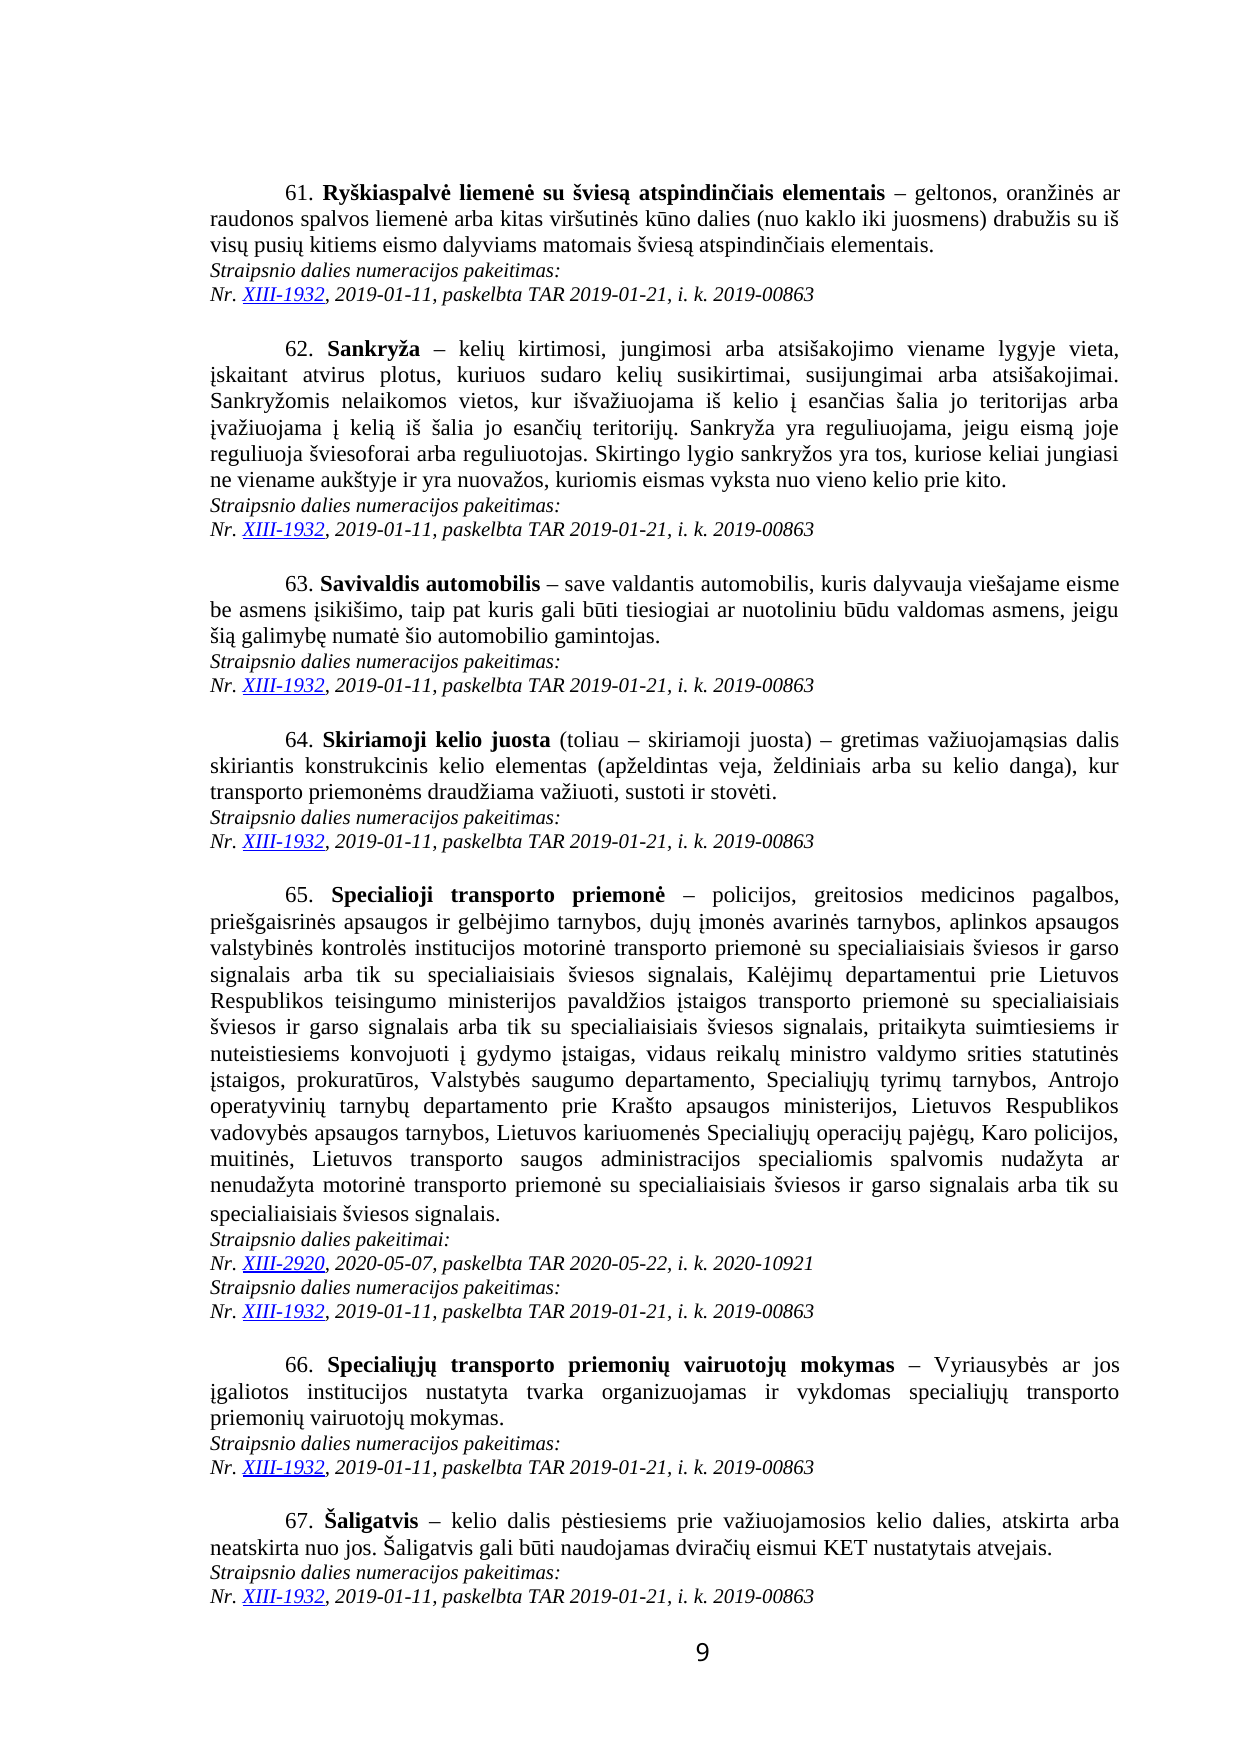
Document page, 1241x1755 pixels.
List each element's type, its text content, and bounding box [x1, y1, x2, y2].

text Straipsnio dalies numeracijos pakeitimas: [210, 805, 1120, 829]
text Nr. XIII-1932, 2019-01-11, paskelbta TAR 2019-01-21, i. k. 2019-00863 [210, 829, 1120, 853]
text Nr. XIII-1932, 2019-01-11, paskelbta TAR 2019-01-21, i. k. 2019-00863 [210, 1584, 1120, 1608]
text Straipsnio dalies numeracijos pakeitimas: [210, 493, 1120, 517]
text Nr. XIII-1932, 2019-01-11, paskelbta TAR 2019-01-21, i. k. 2019-00863 [210, 1299, 1120, 1323]
text 66. Specialiųjų transporto priemonių vairuotojų mokymas – Vyriausybės ar jos įgaliotos institucijos nustatyta tvarka organizuojamas ir vykdomas specialiųjų transporto priemonių vairuotojų mokymas. [210, 1352, 1120, 1431]
text Straipsnio dalies numeracijos pakeitimas: [210, 649, 1120, 673]
text 65. Specialioji transporto priemonė – policijos, greitosios medicinos pagalbos, priešgaisrinės apsaugos ir gelbėjimo tarnybos, dujų įmonės avarinės tarnybos, aplinkos apsaugos valstybinės kontrolės institucijos motorinė transporto priemonė su specialiaisiais šviesos ir garso signalais arba tik su specialiaisiais šviesos signalais, Kalėjimų departamentui prie Lietuvos Respublikos teisingumo ministerijos pavaldžios įstaigos transporto priemonė su specialiaisiais šviesos ir garso signalais arba tik su specialiaisiais šviesos signalais, pritaikyta suimtiesiems ir nuteistiesiems konvojuoti į gydymo įstaigas, vidaus reikalų ministro valdymo srities statutinės įstaigos, prokuratūros, Valstybės saugumo departamento, Specialiųjų tyrimų tarnybos, Antrojo operatyvinių tarnybų departamento prie Krašto apsaugos ministerijos, Lietuvos Respublikos vadovybės apsaugos tarnybos, Lietuvos kariuomenės Specialiųjų operacijų pajėgų, Karo policijos, muitinės, Lietuvos transporto saugos administracijos specialiomis spalvomis nudažyta ar nenudažyta motorinė transporto priemonė su specialiaisiais šviesos ir garso signalais arba tik su specialiaisiais šviesos signalais. [210, 882, 1120, 1227]
text 64. Skiriamoji kelio juosta (toliau – skiriamoji juosta) – gretimas važiuojamąsias dalis skiriantis konstrukcinis kelio elementas (apželdintas veja, želdiniais arba su kelio danga), kur transporto priemonėms draudžiama važiuoti, sustoti ir stovėti. [210, 726, 1120, 805]
text 61. Ryškiaspalvė liemenė su šviesą atspindinčiais elementais – geltonos, oranžinės ar raudonos spalvos liemenė arba kitas viršutinės kūno dalies (nuo kaklo iki juosmens) drabužis su iš visų pusių kitiems eismo dalyviams matomais šviesą atspindinčiais elementais. [210, 179, 1120, 258]
text Nr. XIII-1932, 2019-01-11, paskelbta TAR 2019-01-21, i. k. 2019-00863 [210, 673, 1120, 697]
text Straipsnio dalies numeracijos pakeitimas: [210, 1431, 1120, 1455]
text 62. Sankryža – kelių kirtimosi, jungimosi arba atsišakojimo viename lygyje vieta, įskaitant atvirus plotus, kuriuos sudaro kelių susikirtimai, susijungimai arba atsišakojimai. Sankryžomis nelaikomos vietos, kur išvažiuojama iš kelio į esančias šalia jo teritorijas arba įvažiuojama į kelią iš šalia jo esančių teritorijų. Sankryža yra reguliuojama, jeigu eismą joje reguliuoja šviesoforai arba reguliuotojas. Skirtingo lygio sankryžos yra tos, kuriose keliai jungiasi ne viename aukštyje ir yra nuovažos, kuriomis eismas vyksta nuo vieno kelio prie kito. [210, 335, 1120, 493]
text 67. Šaligatvis – kelio dalis pėstiesiems prie važiuojamosios kelio dalies, atskirta arba neatskirta nuo jos. Šaligatvis gali būti naudojamas dviračių eismui KET nustatytais atvejais. [210, 1507, 1120, 1560]
text Nr. XIII-1932, 2019-01-11, paskelbta TAR 2019-01-21, i. k. 2019-00863 [210, 1455, 1120, 1479]
text Nr. XIII-1932, 2019-01-11, paskelbta TAR 2019-01-21, i. k. 2019-00863 [210, 282, 1120, 306]
text Nr. XIII-2920, 2020-05-07, paskelbta TAR 2020-05-22, i. k. 2020-10921 [210, 1251, 1120, 1275]
text Straipsnio dalies numeracijos pakeitimas: [210, 1275, 1120, 1299]
text 63. Savivaldis automobilis – save valdantis automobilis, kuris dalyvauja viešajame eisme be asmens įsikišimo, taip pat kuris gali būti tiesiogiai ar nuotoliniu būdu valdomas asmens, jeigu šią galimybę numatė šio automobilio gamintojas. [210, 570, 1120, 649]
text Straipsnio dalies numeracijos pakeitimas: [210, 1560, 1120, 1584]
text Straipsnio dalies pakeitimai: [210, 1227, 1120, 1251]
text Nr. XIII-1932, 2019-01-11, paskelbta TAR 2019-01-21, i. k. 2019-00863 [210, 517, 1120, 541]
text Straipsnio dalies numeracijos pakeitimas: [210, 258, 1120, 282]
